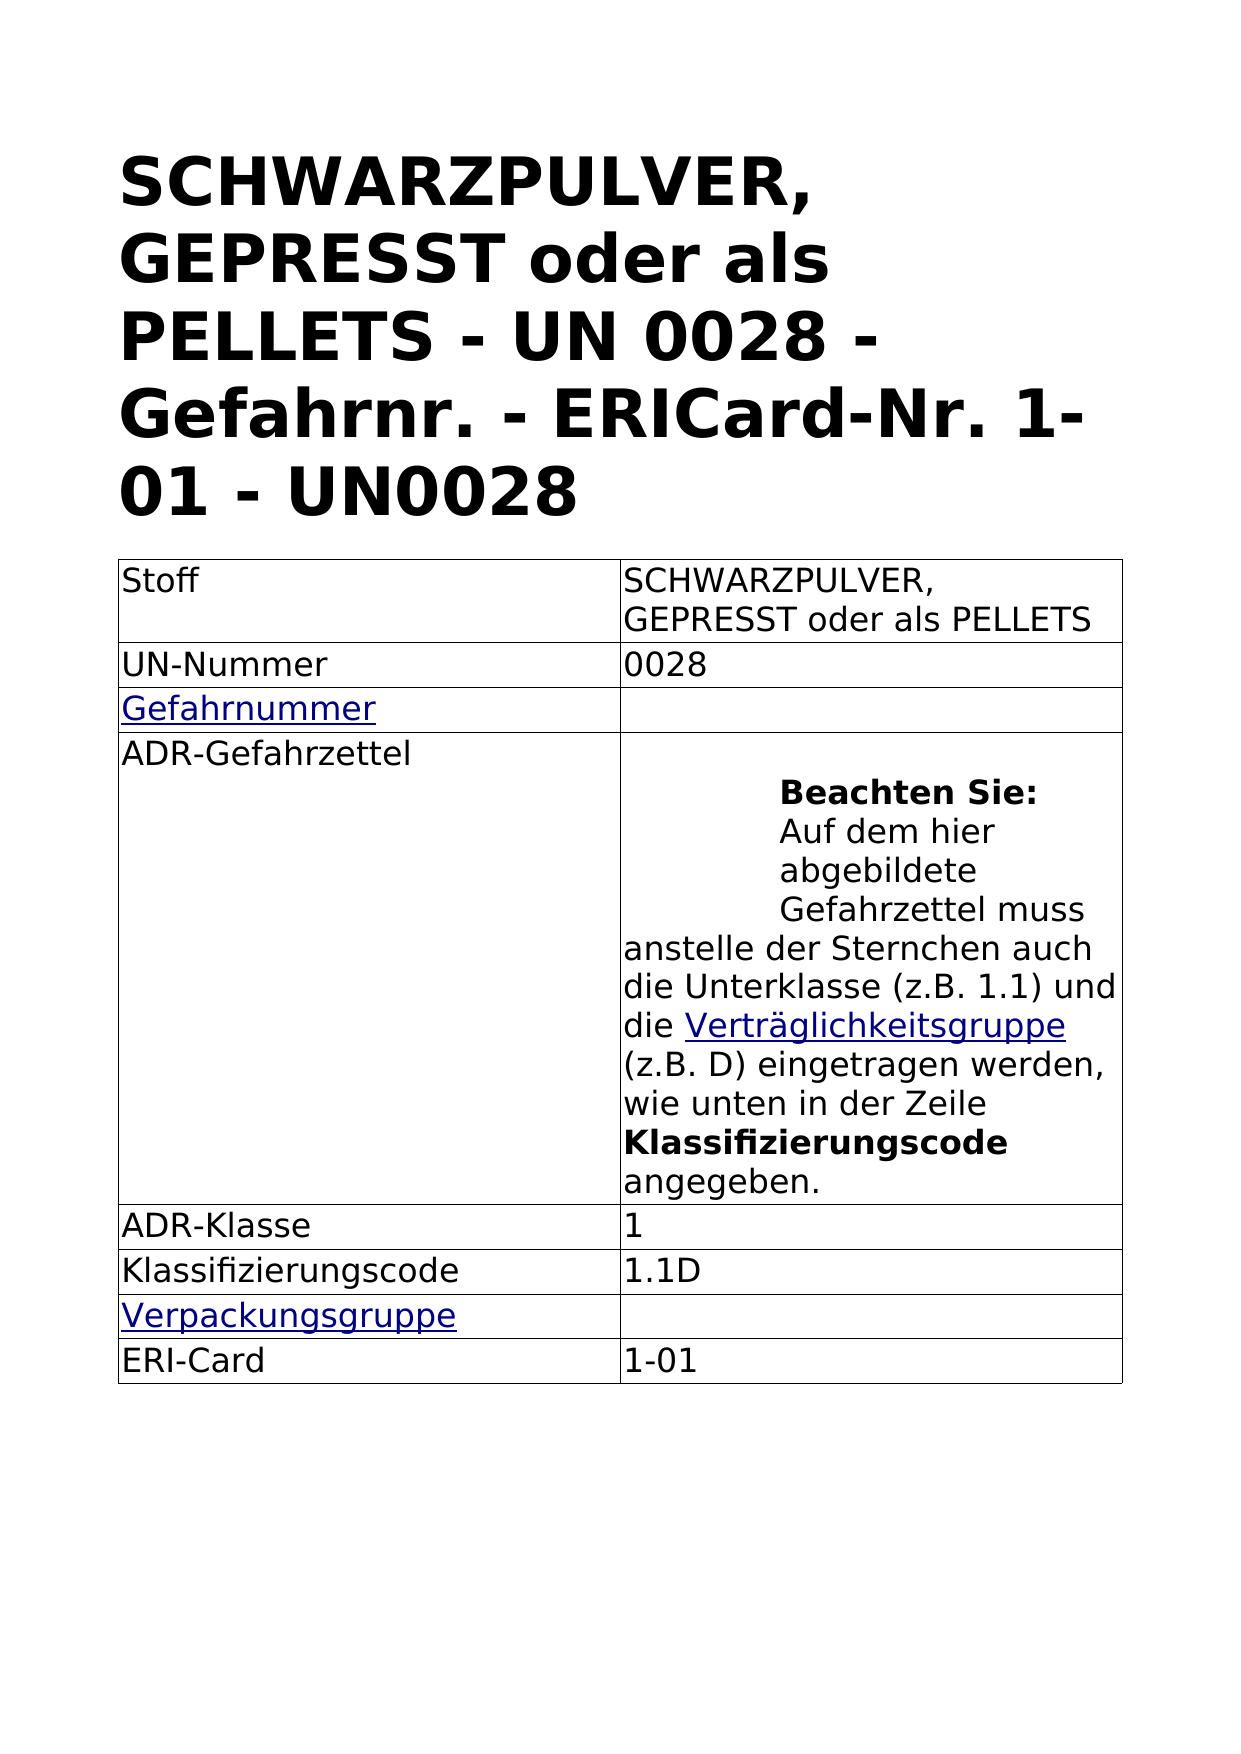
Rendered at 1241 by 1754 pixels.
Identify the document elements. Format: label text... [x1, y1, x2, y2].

table_header Stoff [119, 560, 620, 642]
table_cell Gefahrnummer [119, 688, 620, 732]
table_cell 0028 [621, 643, 1122, 687]
table_cell 1 [621, 1205, 1122, 1249]
table_cell ERI-Card [119, 1339, 620, 1383]
table_cell UN-Nummer [119, 643, 620, 687]
table_cell [621, 688, 1122, 732]
table_cell 1.1D [621, 1250, 1122, 1293]
table_cell Beachten Sie: Auf dem hier abgebildete Gefahrzettel muss anstelle der Sternchen auch die Unterklasse (z.B. 1.1) und die Verträglichkeitsgruppe (z.B. D) eingetragen werden, wie unten in der Zeile Klassifizierungscode angegeben. [621, 733, 1122, 1204]
table_header SCHWARZPULVER, GEPRESST oder als PELLETS [621, 560, 1122, 642]
table_cell [621, 1295, 1122, 1338]
table_cell Verpackungsgruppe [119, 1295, 620, 1338]
table_cell ADR-Gefahrzettel [119, 733, 620, 1204]
table_cell ADR-Klasse [119, 1205, 620, 1249]
table_cell 1-01 [621, 1339, 1122, 1383]
table_cell Klassifizierungscode [119, 1250, 620, 1293]
subtitle SCHWARZPULVER, GEPRESST oder als PELLETS - UN 0028 - Gefahrnr. - ERICard-Nr. 1-01 - UN0028 [118, 143, 1122, 531]
